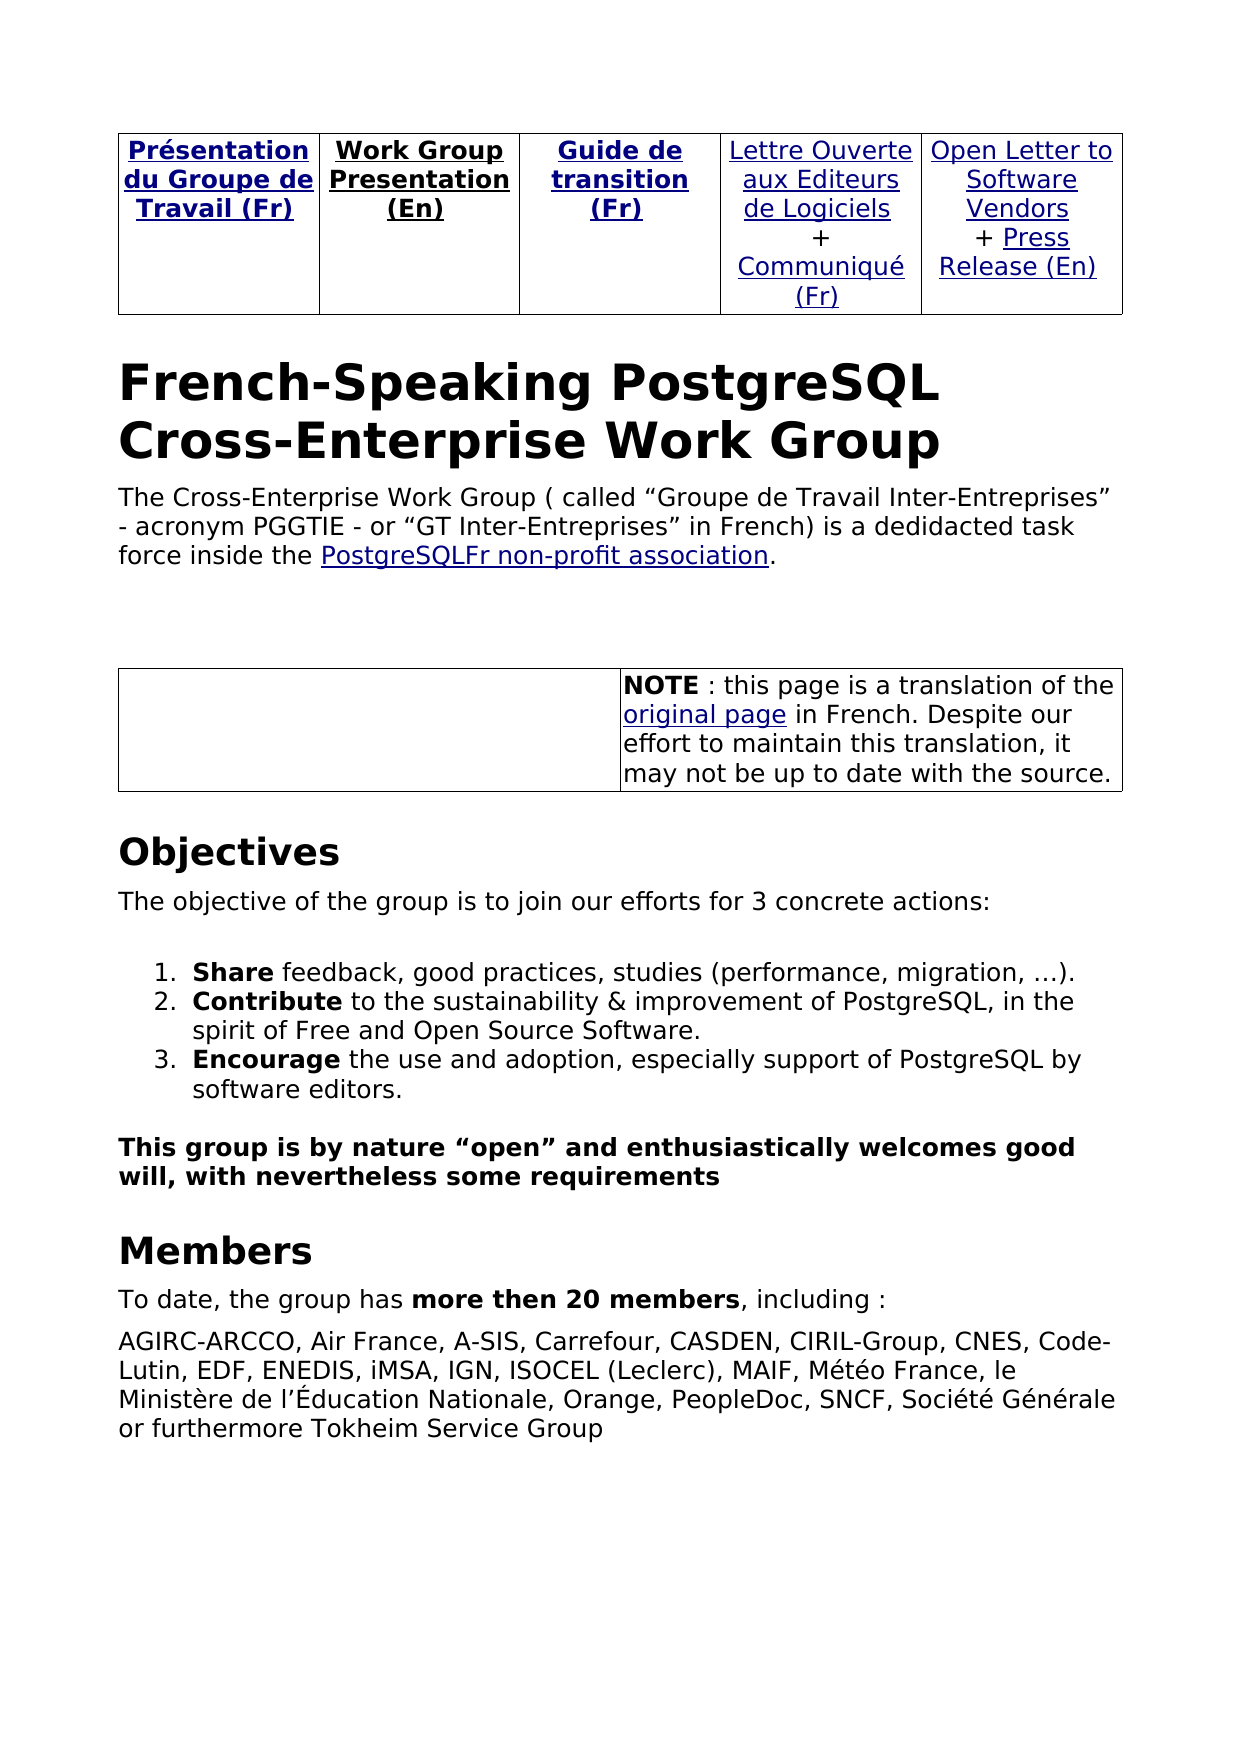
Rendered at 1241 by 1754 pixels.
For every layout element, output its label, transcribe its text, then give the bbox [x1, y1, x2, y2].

subtitle French-Speaking PostgreSQL Cross-Enterprise Work Group [118, 354, 1122, 470]
text The objective of the group is to join our efforts for 3 concrete actions: [118, 887, 1122, 916]
text This group is by nature “open” and enthusiastically welcomes good will, with nevertheless some requirements [118, 1133, 1122, 1192]
list Encourage the use and adoption, especially support of PostgreSQL by software editors. [177, 1046, 1122, 1104]
list Contribute to the sustainability & improvement of PostgreSQL, in the spirit of Free and Open Source Software. [177, 987, 1122, 1046]
table_header [119, 669, 620, 791]
table_header NOTE : this page is a translation of the original page in French. Despite our effort to maintain this translation, it may not be up to date with the source. [621, 669, 1122, 791]
text AGIRC-ARCCO, Air France, A-SIS, Carrefour, CASDEN, CIRIL-Group, CNES, Code-Lutin, EDF, ENEDIS, iMSA, IGN, ISOCEL (Leclerc), MAIF, Météo France, le Ministère de l’Éducation Nationale, Orange, PeopleDoc, SNCF, Société Générale or furthermore Tokheim Service Group [118, 1327, 1122, 1444]
subtitle Members [118, 1229, 1122, 1273]
table_header Open Letter to Software Vendors + Press Release (En) [922, 134, 1122, 314]
list Share feedback, good practices, studies (performance, migration, …). [177, 958, 1122, 987]
text To date, the group has more then 20 members, including : [118, 1285, 1122, 1314]
text The Cross-Enterprise Work Group ( called “Groupe de Travail Inter-Entreprises” - acronym PGGTIE - or “GT Inter-Entreprises” in French) is a dedidacted task force inside the PostgreSQLFr non-profit association. [118, 483, 1122, 570]
table_header Guide de transition (Fr) [520, 134, 720, 314]
table_header Work Group Presentation (En) [320, 134, 519, 314]
subtitle Objectives [118, 831, 1122, 874]
table_header Présentation du Groupe de Travail (Fr) [119, 134, 319, 314]
table_header Lettre Ouverte aux Editeurs de Logiciels + Communiqué (Fr) [721, 134, 921, 314]
